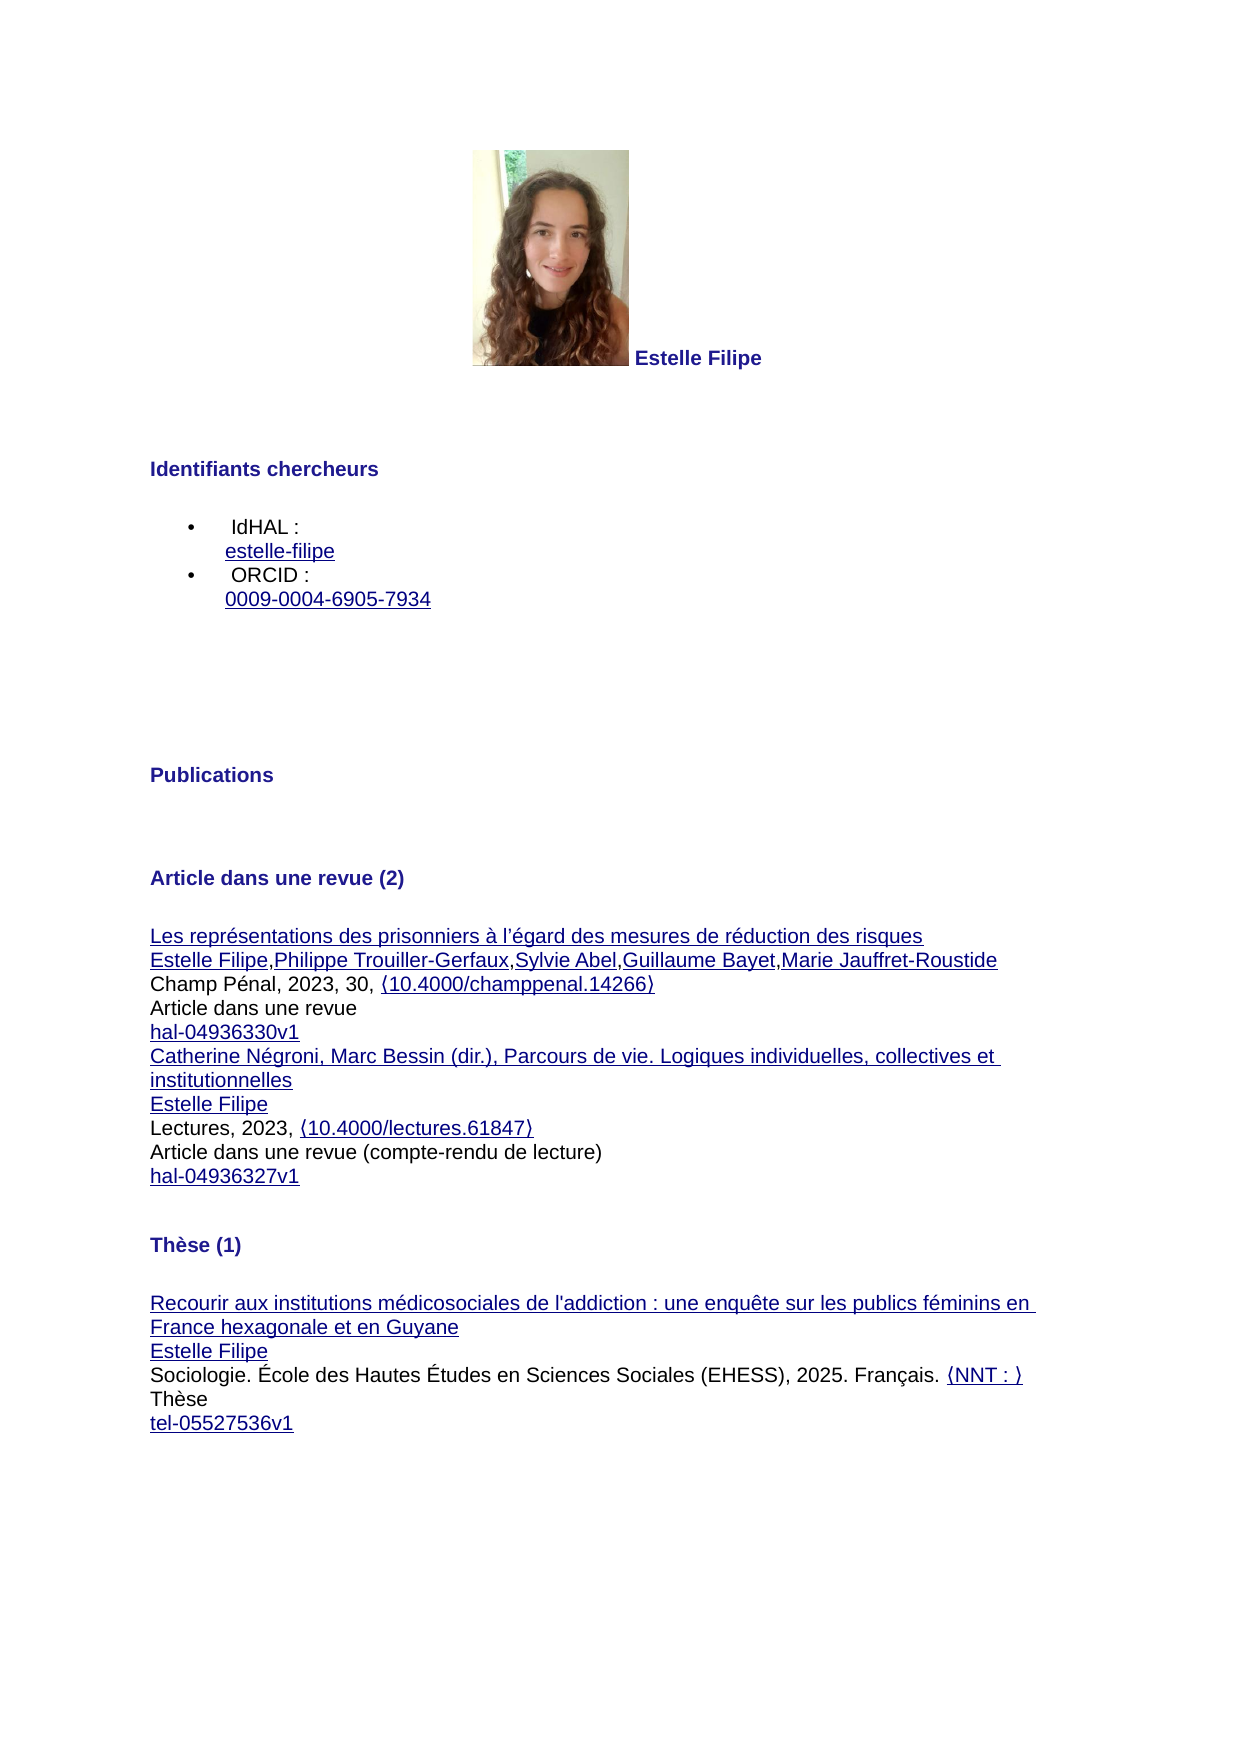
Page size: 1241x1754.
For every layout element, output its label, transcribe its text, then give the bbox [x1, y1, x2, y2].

subtitle Publications [150, 763, 1090, 787]
list 0009-0004-6905-7934 [187, 587, 1090, 611]
table_header Recourir aux institutions médicosociales de l'addiction : une enquête sur les publics féminins en France hexagonale et en Guyane Estelle Filipe Sociologie. École des Hautes Études en Sciences Sociales (EHESS), 2025. Français. ⟨NNT : ⟩ Thèse tel-05527536v1 [150, 1291, 1090, 1435]
list ORCID : [187, 563, 1090, 587]
subtitle Estelle Filipe [150, 150, 1090, 370]
picture [472, 150, 629, 366]
subtitle Identifiants chercheurs [150, 457, 1090, 481]
table_cell Catherine Négroni, Marc Bessin (dir.), Parcours de vie. Logiques individuelles, collectives et institutionnelles Estelle Filipe Lectures, 2023, ⟨10.4000/lectures.61847⟩ Article dans une revue (compte-rendu de lecture) hal-04936327v1 [150, 1044, 1090, 1188]
list estelle-filipe [187, 539, 1090, 563]
list IdHAL : [187, 515, 1090, 539]
subtitle Thèse (1) [150, 1233, 1090, 1257]
subtitle Article dans une revue (2) [150, 866, 1090, 890]
table_header Les représentations des prisonniers à l’égard des mesures de réduction des risques Estelle Filipe,Philippe Trouiller-Gerfaux,Sylvie Abel,Guillaume Bayet,Marie Jauffret-Roustide Champ Pénal, 2023, 30, ⟨10.4000/champpenal.14266⟩ Article dans une revue hal-04936330v1 [150, 924, 1090, 1044]
